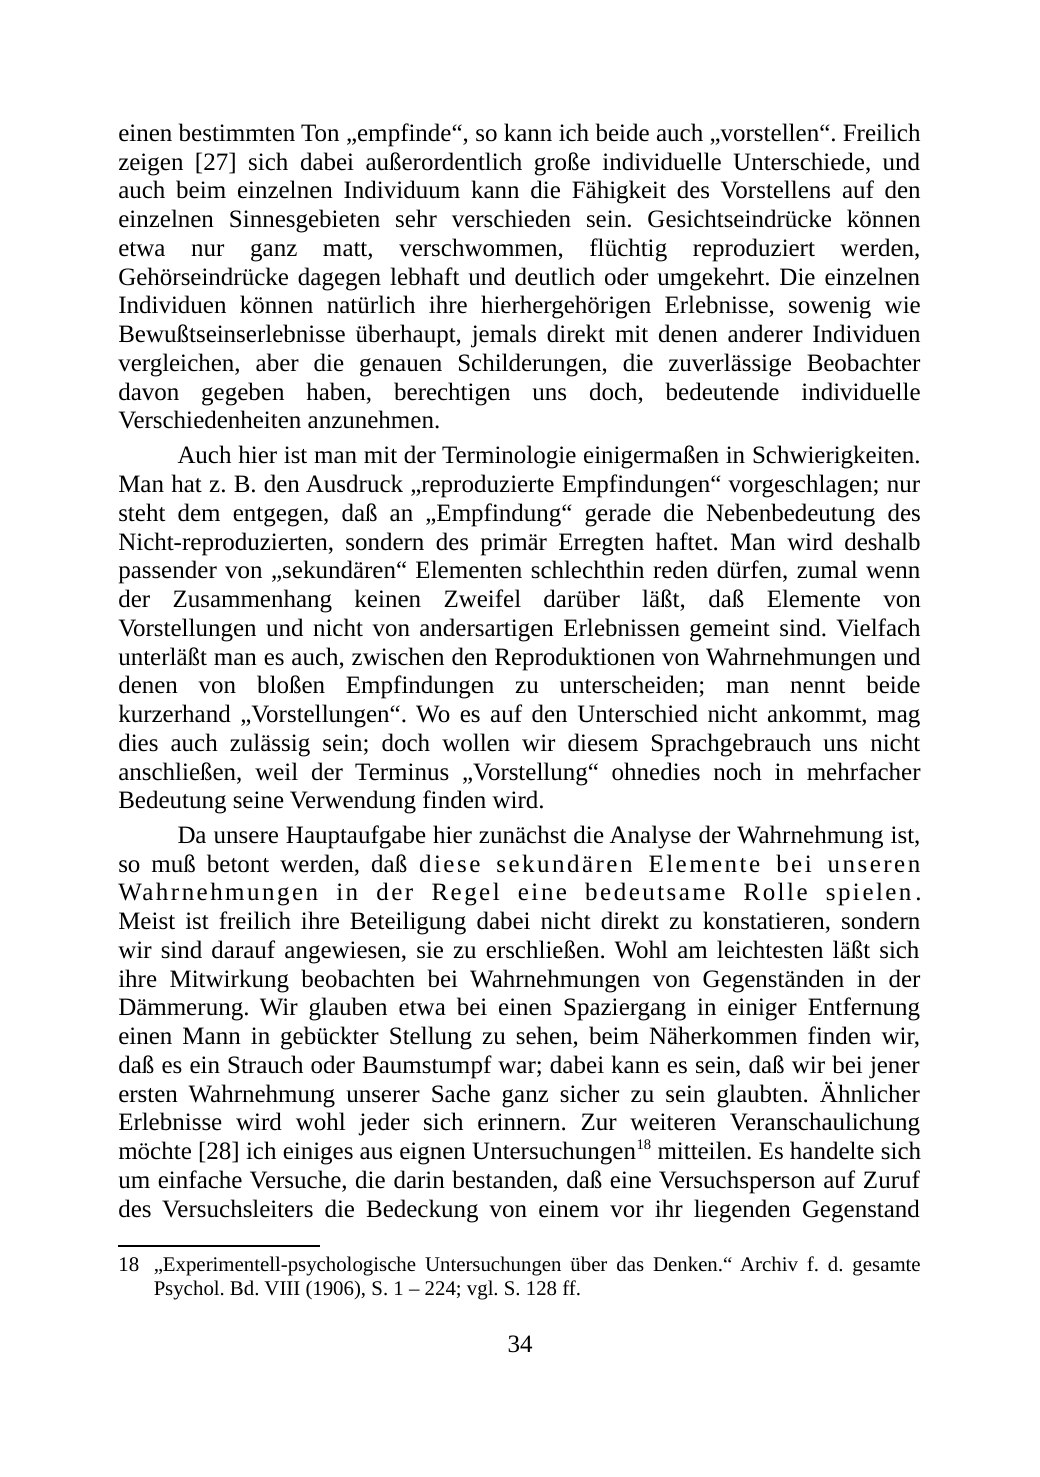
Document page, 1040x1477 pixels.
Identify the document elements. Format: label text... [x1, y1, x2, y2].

text Auch hier ist man mit der Terminologie einigermaßen in Schwierigkeiten. Man hat z. B. den Ausdruck „reproduzierte Empfindungen“ vorgeschlagen; nur steht dem entgegen, daß an „Empfindung“ gerade die Nebenbedeutung des Nicht-reproduzierten, sondern des primär Erregten haftet. Man wird deshalb passender von „sekundären“ Elementen schlechthin reden dürfen, zumal wenn der Zusammenhang keinen Zweifel darüber läßt, daß Elemente von Vorstellungen und nicht von andersartigen Erlebnissen gemeint sind. Vielfach unterläßt man es auch, zwischen den Reproduktionen von Wahrnehmungen und denen von bloßen Empfindungen zu unterscheiden; man nennt beide kurzerhand „Vorstellungen“. Wo es auf den Unterschied nicht ankommt, mag dies auch zulässig sein; doch wollen wir diesem Sprachgebrauch uns nicht anschließen, weil der Terminus „Vorstellung“ ohnedies noch in mehrfacher Bedeutung seine Verwendung finden wird. [118, 440, 921, 814]
text Da unsere Hauptaufgabe hier zunächst die Analyse der Wahrnehmung ist, so muß betont werden, daß diese sekundären Elemente bei unseren Wahrnehmungen in der Regel eine bedeutsame Rolle spielen. Meist ist freilich ihre Beteiligung dabei nicht direkt zu konstatieren, sondern wir sind darauf angewiesen, sie zu erschließen. Wohl am leichtesten läßt sich ihre Mitwirkung beobachten bei Wahrnehmungen von Gegenständen in der Dämmerung. Wir glauben etwa bei einen Spaziergang in einiger Entfernung einen Mann in gebückter Stellung zu sehen, beim Näherkommen finden wir, daß es ein Strauch oder Baumstumpf war; dabei kann es sein, daß wir bei jener ersten Wahrnehmung unserer Sache ganz sicher zu sein glaubten. Ähnlicher Erlebnisse wird wohl jeder sich erinnern. Zur weiteren Veranschaulichung möchte [28] ich einiges aus eignen Untersuchungen mitteilen. Es handelte sich um einfache Versuche, die darin bestanden, daß eine Versuchsperson auf Zuruf des Versuchsleiters die Bedeckung von einem vor ihr liegenden Gegenstand [118, 820, 921, 1222]
text „Experimentell-psychologische Untersuchungen über das Denken.“ Archiv f. d. gesamte Psychol. Bd. VIII (1906), S. 1 – 224; vgl. S. 128 ff. [118, 1252, 921, 1300]
text einen bestimmten Ton „empfinde“, so kann ich beide auch „vorstellen“. Freilich zeigen [27] sich dabei außerordentlich große individuelle Unterschiede, und auch beim einzelnen Individuum kann die Fähigkeit des Vorstellens auf den einzelnen Sinnesgebieten sehr verschieden sein. Gesichtseindrücke können etwa nur ganz matt, verschwommen, flüchtig reproduziert werden, Gehörseindrücke dagegen lebhaft und deutlich oder umgekehrt. Die einzelnen Individuen können natürlich ihre hierhergehörigen Erlebnisse, sowenig wie Bewußtseinserlebnisse überhaupt, jemals direkt mit denen anderer Individuen vergleichen, aber die genauen Schilderungen, die zuverlässige Beobachter davon gegeben haben, berechtigen uns doch, bedeutende individuelle Verschiedenheiten anzunehmen. [118, 118, 921, 434]
